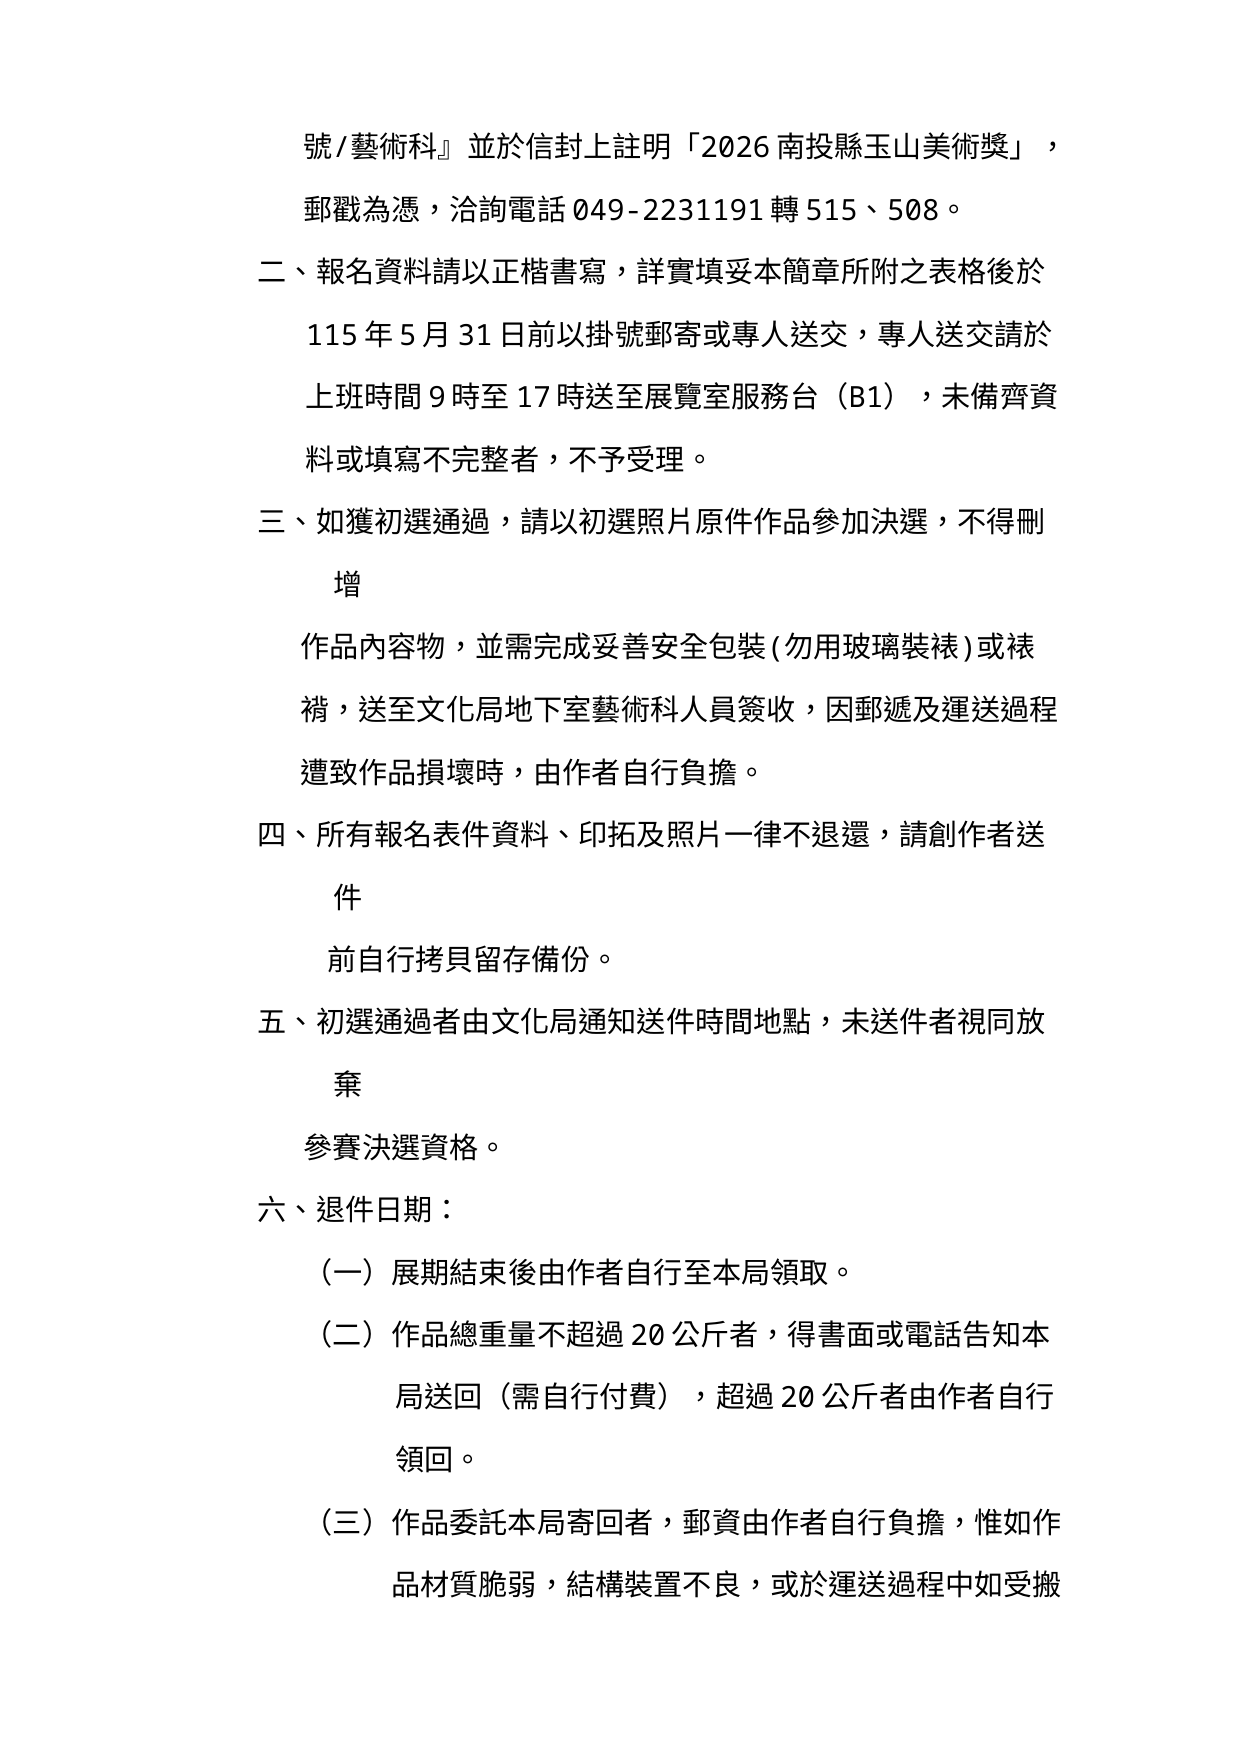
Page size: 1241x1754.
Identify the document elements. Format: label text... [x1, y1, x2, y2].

text 褙，送至文化局地下室藝術科人員簽收，因郵遞及運送過程 [300, 666, 1063, 729]
text 局送回（需自行付費），超過20公斤者由作者自行領回。 [395, 1354, 1063, 1479]
text （一）展期結束後由作者自行至本局領取。 [274, 1229, 1063, 1291]
text 作品內容物，並需完成妥善安全包裝(勿用玻璃裝裱)或裱 [300, 604, 1063, 666]
text 號/藝術科』並於信封上註明「2026南投縣玉山美術獎」， [303, 104, 1063, 166]
text （三）作品委託本局寄回者，郵資由作者自行負擔，惟如作品材質脆弱，結構裝置不良，或於運送過程中如受搬 [303, 1479, 1063, 1604]
text 遭致作品損壞時，由作者自行負擔。 [300, 729, 1063, 791]
text 四、所有報名表件資料、印拓及照片一律不退還，請創作者送件 [187, 791, 1063, 916]
text 五、初選通過者由文化局通知送件時間地點，未送件者視同放棄 [187, 979, 1063, 1104]
text 參賽決選資格。 [303, 1104, 1063, 1166]
text （二）作品總重量不超過20公斤者，得書面或電話告知本 [303, 1291, 1063, 1354]
text 郵戳為憑，洽詢電話049-2231191轉515、508。 [303, 166, 1063, 229]
text 六、退件日期： [187, 1166, 1063, 1229]
text 三、如獲初選通過，請以初選照片原件作品參加決選，不得刪增 [187, 479, 1063, 604]
text 前自行拷貝留存備份。 [187, 916, 1063, 979]
text 二、報名資料請以正楷書寫，詳實填妥本簡章所附之表格後於115年5月31日前以掛號郵寄或專人送交，專人送交請於上班時間9時至17時送至展覽室服務台（B1），未備齊資料或填寫不完整者，不予受理。 [187, 229, 1063, 479]
